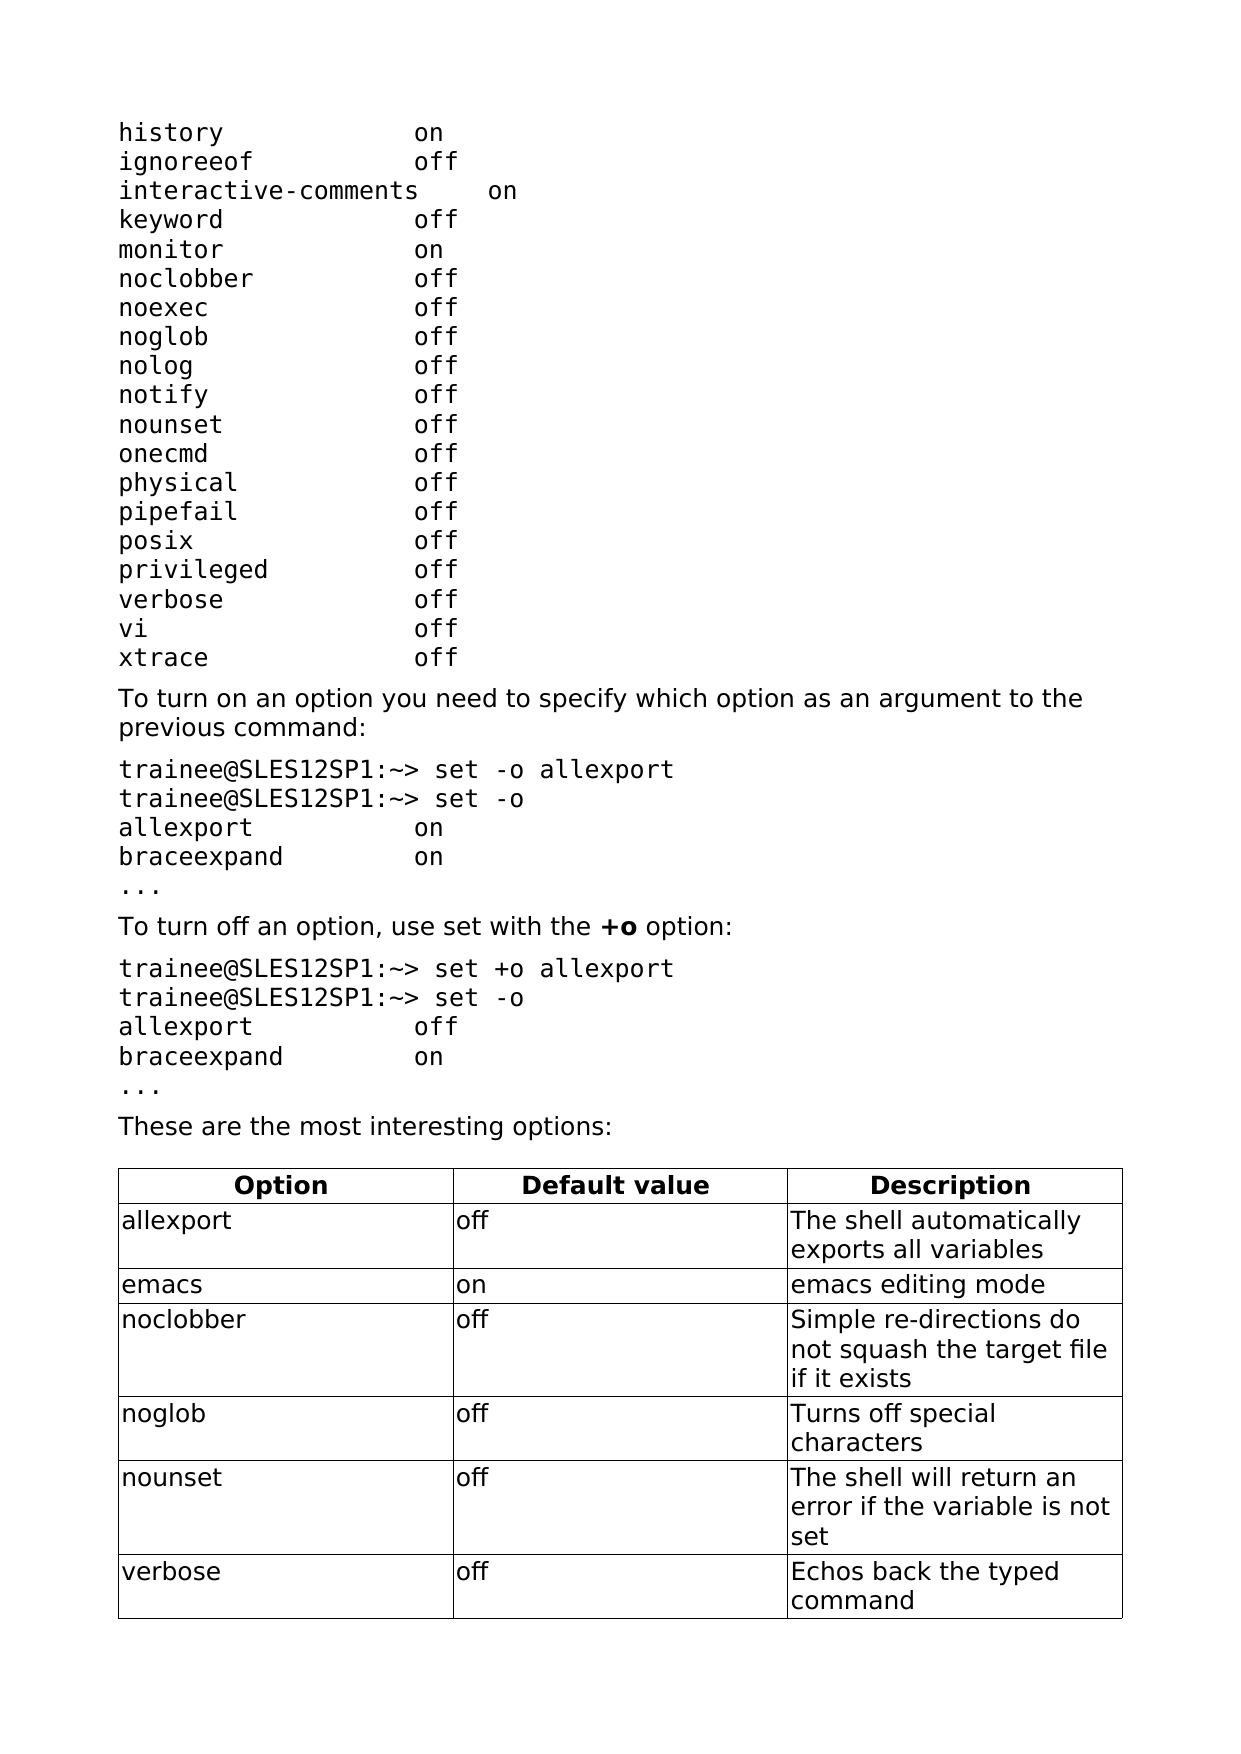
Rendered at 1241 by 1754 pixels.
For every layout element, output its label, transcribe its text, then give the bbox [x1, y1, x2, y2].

table_cell noclobber [119, 1304, 453, 1396]
table_cell The shell automatically exports all variables [788, 1204, 1122, 1268]
table_cell off [454, 1461, 787, 1554]
text trainee@SLES12SP1:~> set +o allexport trainee@SLES12SP1:~> set -o allexport off braceexpand on ... [118, 954, 1122, 1100]
table_cell noglob [119, 1397, 453, 1460]
table_cell Simple re-directions do not squash the target file if it exists [788, 1304, 1122, 1396]
table_cell off [454, 1555, 787, 1618]
table_header Description [788, 1169, 1122, 1203]
table_cell nounset [119, 1461, 453, 1554]
table_cell off [454, 1397, 787, 1460]
table_cell emacs editing mode [788, 1269, 1122, 1303]
text trainee@SLES12SP1:~> set -o allexport trainee@SLES12SP1:~> set -o allexport on braceexpand on ... [118, 755, 1122, 901]
table_cell emacs [119, 1269, 453, 1303]
text These are the most interesting options: [118, 1112, 1122, 1141]
table_cell The shell will return an error if the variable is not set [788, 1461, 1122, 1554]
table_cell allexport [119, 1204, 453, 1268]
table_cell Echos back the typed command [788, 1555, 1122, 1618]
table_cell verbose [119, 1555, 453, 1618]
text To turn off an option, use set with the +o option: [118, 912, 1122, 942]
table_header Option [119, 1169, 453, 1203]
text To turn on an option you need to specify which option as an argument to the previous command: [118, 684, 1122, 742]
table_cell off [454, 1204, 787, 1268]
text history on ignoreeof off interactive-comments on keyword off monitor on noclobber off noexec off noglob off nolog off notify off nounset off onecmd off physical off pipefail off posix off privileged off verbose off vi off xtrace off [118, 118, 1122, 672]
table_cell on [454, 1269, 787, 1303]
table_cell off [454, 1304, 787, 1396]
table_cell Turns off special characters [788, 1397, 1122, 1460]
table_header Default value [454, 1169, 787, 1203]
